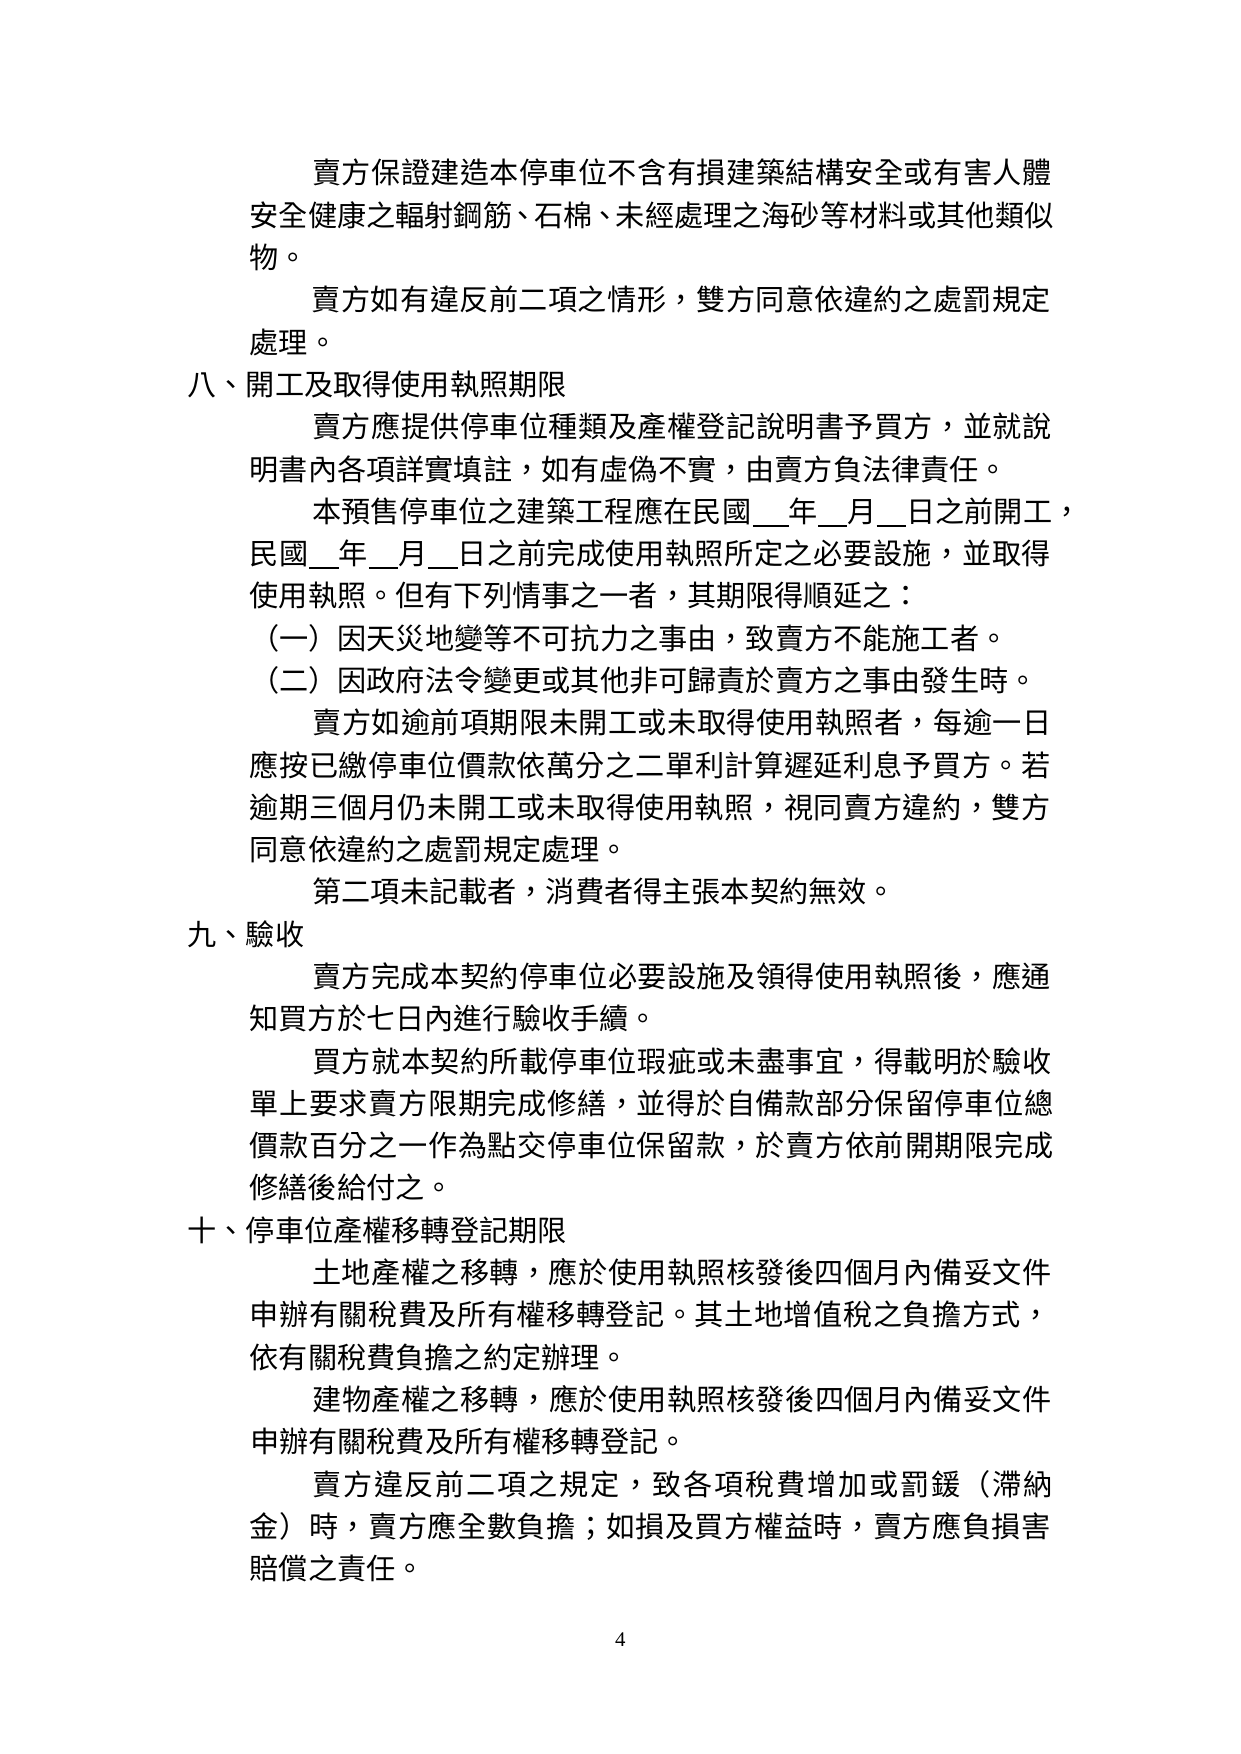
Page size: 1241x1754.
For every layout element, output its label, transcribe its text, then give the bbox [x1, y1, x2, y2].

text 賣方如有違反前二項之情形，雙方同意依違約之處罰規定處理。 [249, 277, 1053, 361]
text （一）因天災地變等不可抗力之事由，致賣方不能施工者。 [250, 615, 1053, 657]
text 土地產權之移轉，應於使用執照核發後四個月內備妥文件申辦有關稅費及所有權移轉登記。其土地增值稅之負擔方式，依有關稅費負擔之約定辦理。 [249, 1249, 1053, 1376]
text 賣方應提供停車位種類及產權登記說明書予買方，並就說明書內各項詳實填註，如有虛偽不實，由賣方負法律責任。 [249, 404, 1053, 488]
text 賣方完成本契約停車位必要設施及領得使用執照後，應通知買方於七日內進行驗收手續。 [249, 953, 1053, 1038]
text 賣方如逾前項期限未開工或未取得使用執照者，每逾一日應按已繳停車位價款依萬分之二單利計算遲延利息予買方。若逾期三個月仍未開工或未取得使用執照，視同賣方違約，雙方同意依違約之處罰規定處理。 [249, 700, 1053, 869]
text 九、驗收 [187, 911, 1053, 953]
text 八、開工及取得使用執照期限 [187, 361, 1053, 404]
text 買方就本契約所載停車位瑕疵或未盡事宜，得載明於驗收單上要求賣方限期完成修繕，並得於自備款部分保留停車位總價款百分之一作為點交停車位保留款，於賣方依前開期限完成修繕後給付之。 [249, 1038, 1053, 1207]
text 賣方保證建造本停車位不含有損建築結構安全或有害人體安全健康之輻射鋼筋、石棉、未經處理之海砂等材料或其他類似物。 [249, 150, 1053, 277]
text （二）因政府法令變更或其他非可歸責於賣方之事由發生時。 [250, 657, 1053, 700]
text 第二項未記載者，消費者得主張本契約無效。 [209, 869, 1053, 911]
text 賣方違反前二項之規定，致各項稅費增加或罰鍰（滯納金）時，賣方應全數負擔；如損及買方權益時，賣方應負損害賠償之責任。 [249, 1461, 1053, 1588]
text 十、停車位產權移轉登記期限 [187, 1207, 1053, 1249]
text 本預售停車位之建築工程應在民國 年 月 日之前開工，民國 年 月 日之前完成使用執照所定之必要設施，並取得使用執照。但有下列情事之一者，其期限得順延之： [249, 488, 1053, 615]
text 建物產權之移轉，應於使用執照核發後四個月內備妥文件申辦有關稅費及所有權移轉登記。 [250, 1376, 1053, 1461]
